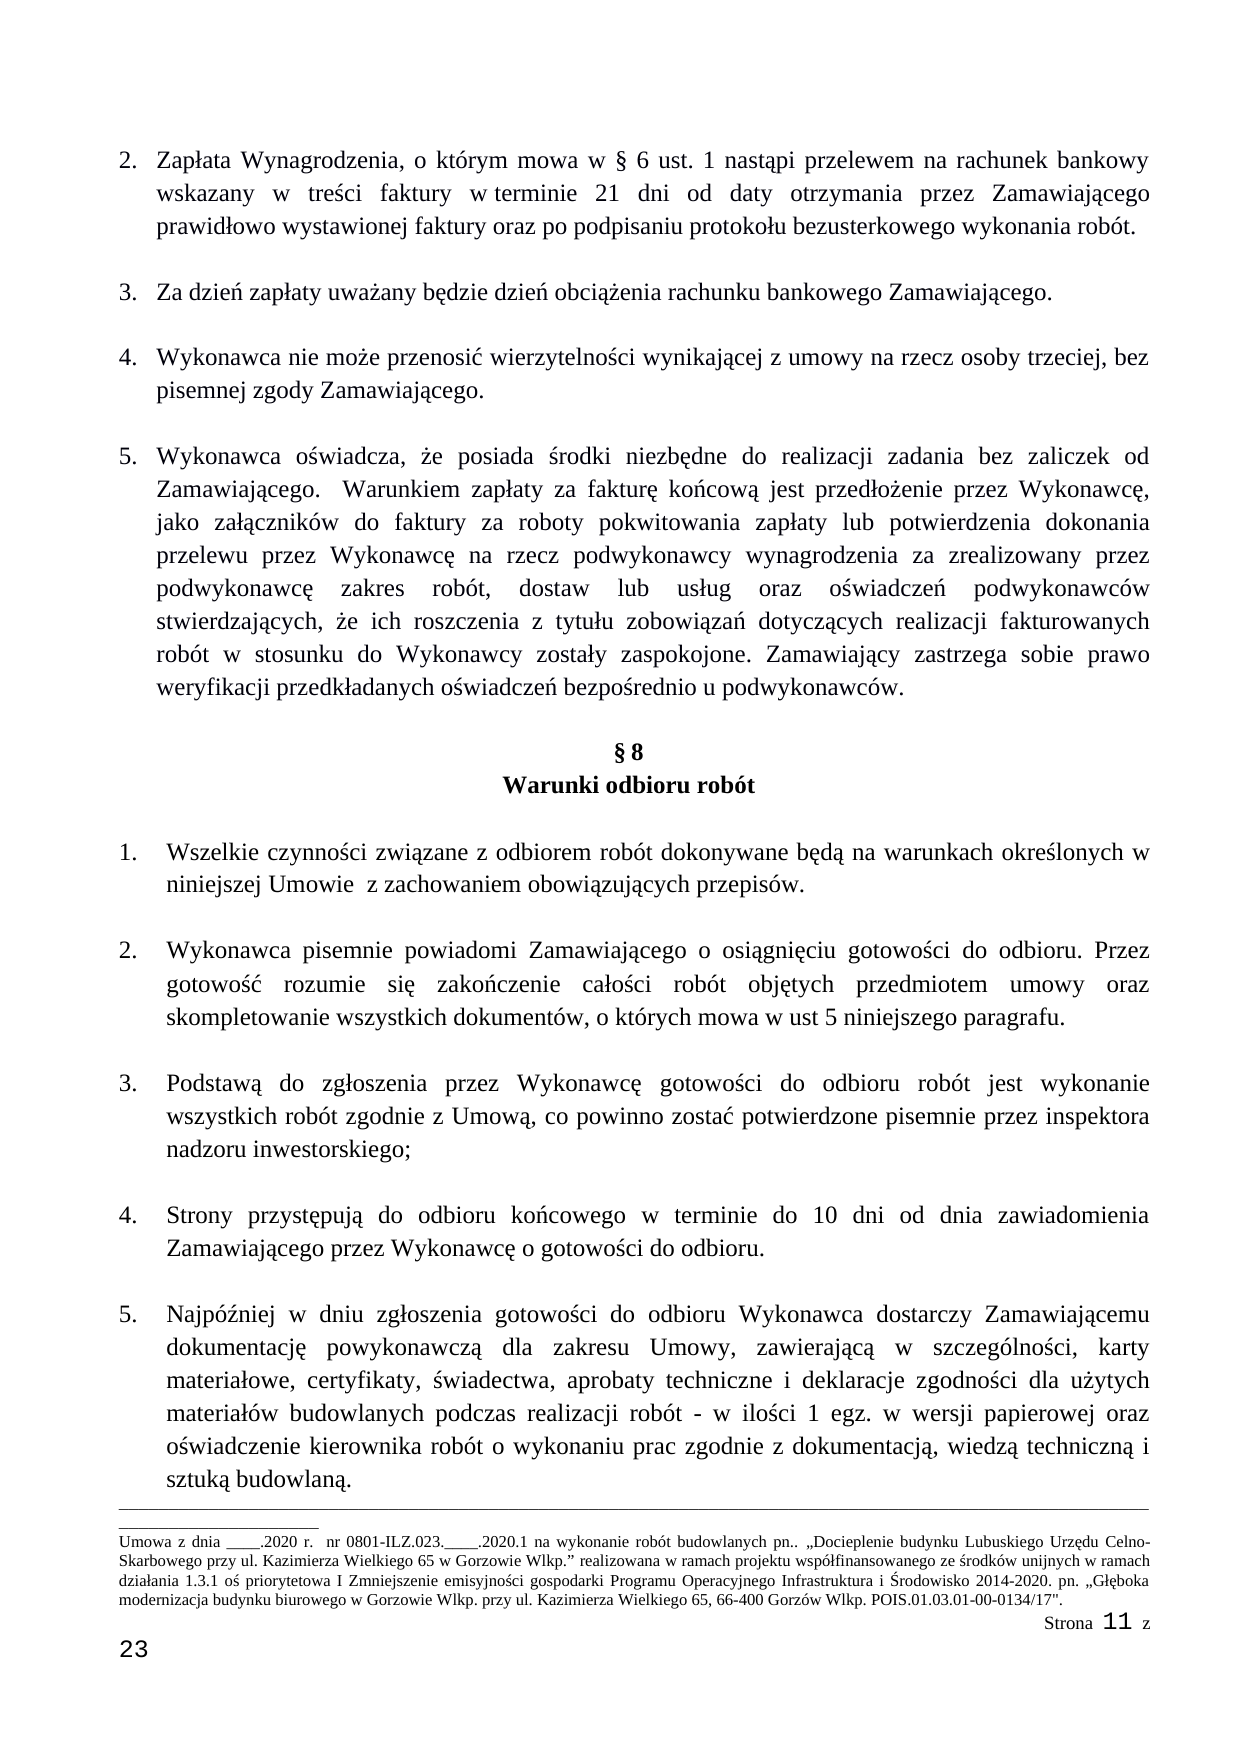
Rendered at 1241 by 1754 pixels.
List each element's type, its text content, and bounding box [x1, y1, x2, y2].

text §8 [119, 737, 1138, 766]
list Wykonawca pisemnie powiadomi Zamawiającego o osiągnięciu gotowości do odbioru. Przez gotowość rozumie się zakończenie całości robót objętych przedmiotem umowy oraz skompletowanie wszystkich dokumentów, o których mowa w ust 5 niniejszego paragrafu. [119, 936, 1151, 1030]
list Podstawą do zgłoszenia przez Wykonawcę gotowości do odbioru robót jest wykonanie wszystkich robót zgodnie z Umową, co powinno zostać potwierdzone pisemnie przez inspektora nadzoru inwestorskiego; [119, 1068, 1151, 1162]
list Strony przystępują do odbioru końcowego w terminie do 10 dni od dnia zawiadomienia Zamawiającego przez Wykonawcę o gotowości do odbioru. [119, 1200, 1151, 1262]
list Wykonawca nie może przenosić wierzytelności wynikającej z umowy na rzecz osoby trzeciej, bez pisemnej zgody Zamawiającego. [119, 342, 1151, 404]
list Za dzień zapłaty uważany będzie dzień obciążenia rachunku bankowego Zamawiającego. [119, 277, 1151, 306]
list Wykonawca oświadcza, że posiada środki niezbędne do realizacji zadania bez zaliczek od Zamawiającego. Warunkiem zapłaty za fakturę końcową jest przedłożenie przez Wykonawcę, jako załączników do faktury za roboty pokwitowania zapłaty lub potwierdzenia dokonania przelewu przez Wykonawcę na rzecz podwykonawcy wynagrodzenia za zrealizowany przez podwykonawcę zakres robót, dostaw lub usług oraz oświadczeń podwykonawców stwierdzających, że ich roszczenia z tytułu zobowiązań dotyczących realizacji fakturowanych robót w stosunku do Wykonawcy zostały zaspokojone. Zamawiający zastrzega sobie prawo weryfikacji przedkładanych oświadczeń bezpośrednio u podwykonawców. [119, 441, 1151, 701]
list Zapłata Wynagrodzenia, o którym mowa w § 6 ust. 1 nastąpi przelewem na rachunek bankowy wskazany w treści faktury w terminie 21 dni od daty otrzymania przez Zamawiającego prawidłowo wystawionej faktury oraz po podpisaniu protokołu bezusterkowego wykonania robót. [119, 145, 1151, 240]
list Najpóźniej w dniu zgłoszenia gotowości do odbioru Wykonawca dostarczy Zamawiającemu dokumentację powykonawczą dla zakresu Umowy, zawierającą w szczególności, karty materiałowe, certyfikaty, świadectwa, aprobaty techniczne i deklaracje zgodności dla użytych materiałów budowlanych podczas realizacji robót - w ilości 1 egz. w wersji papierowej oraz oświadczenie kierownika robót o wykonaniu prac zgodnie z dokumentacją, wiedzą techniczną i sztuką budowlaną. [119, 1299, 1151, 1493]
text Warunki odbioru robót [119, 771, 1138, 799]
list Wszelkie czynności związane z odbiorem robót dokonywane będą na warunkach określonych w niniejszej Umowie z zachowaniem obowiązujących przepisów. [119, 837, 1151, 898]
